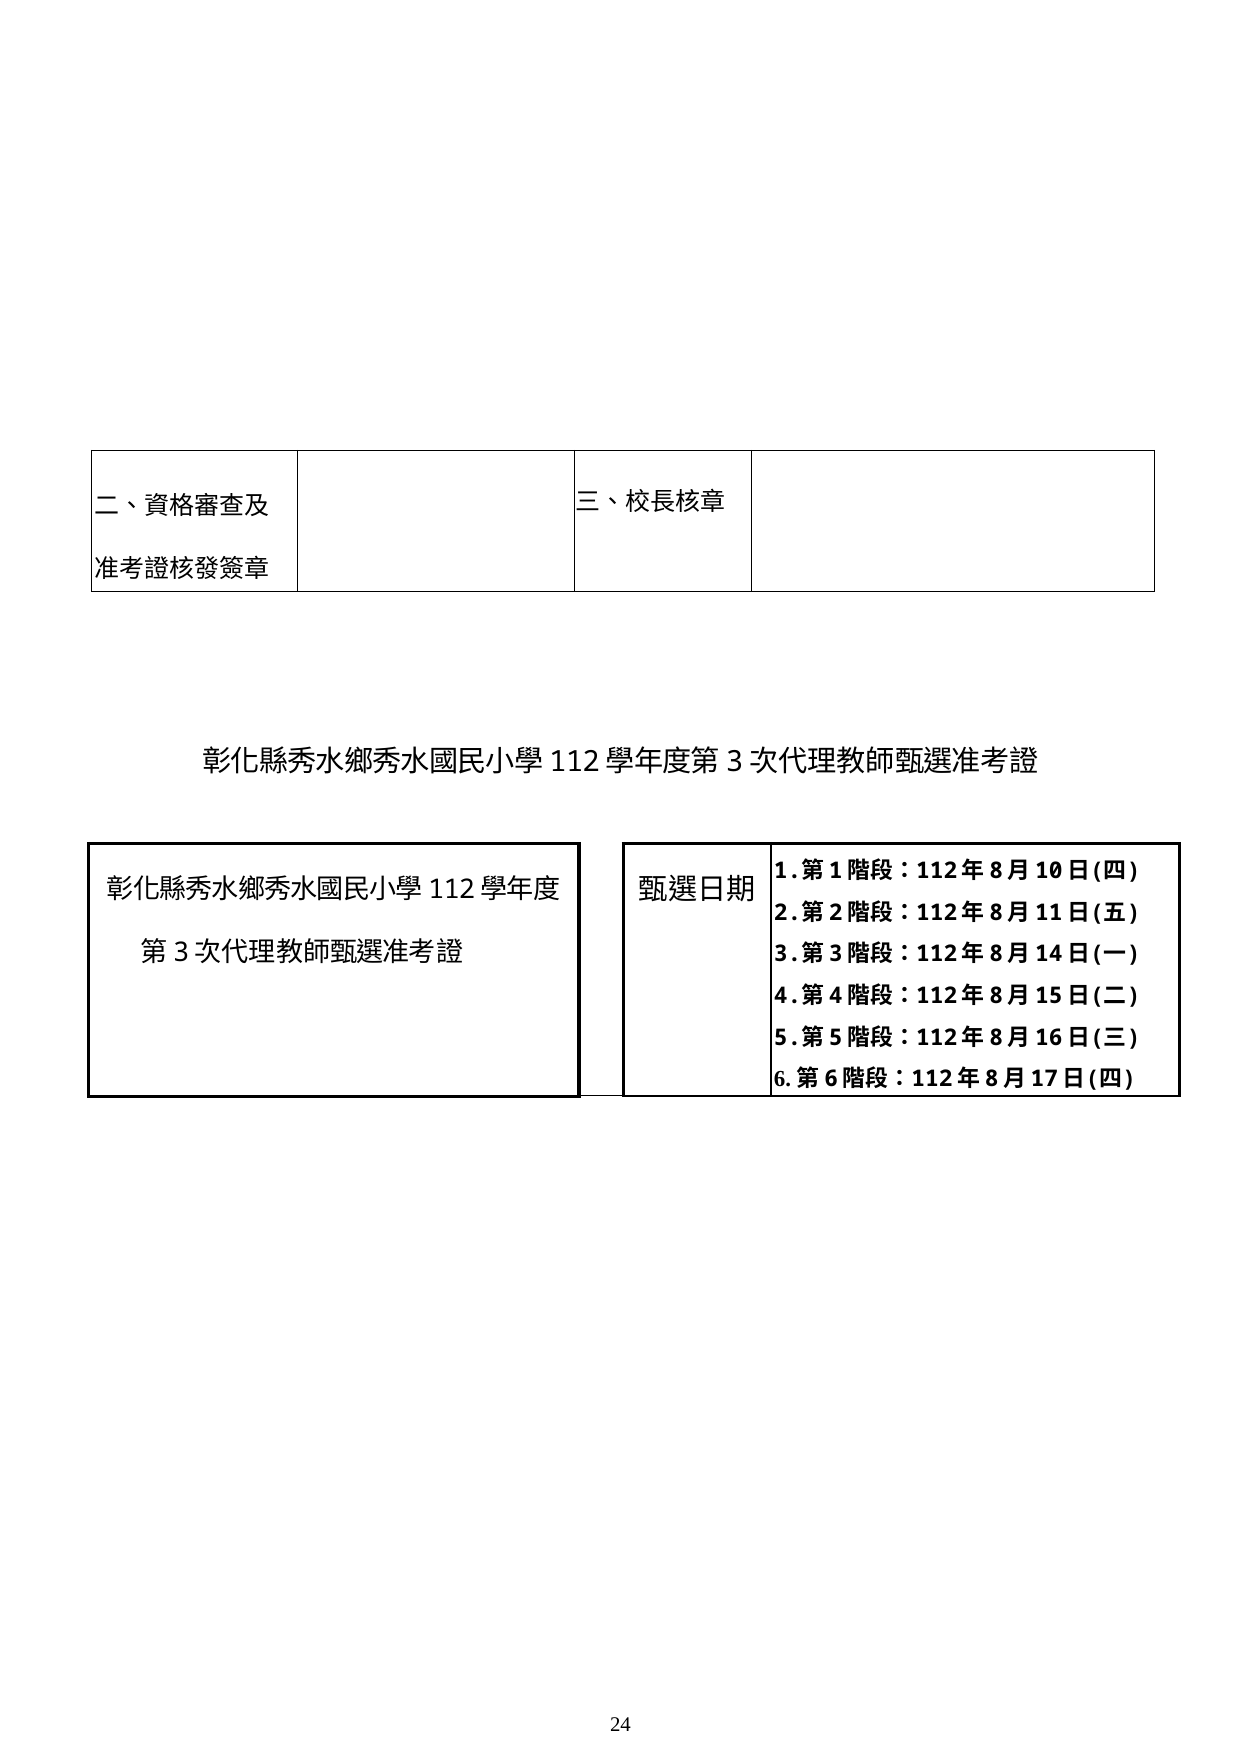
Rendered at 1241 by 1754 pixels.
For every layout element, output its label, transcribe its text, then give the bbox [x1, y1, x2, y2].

table_header [581, 842, 622, 1095]
table_header 1.第1階段：112年8月10日(四) 2.第2階段：112年8月11日(五) 3.第3階段：112年8月14日(一) 4.第4階段：112年8月15日(二) 5.第5階段：112年8月16日(三) 6. 第6階段：112年8月17日(四) [772, 845, 1178, 1095]
table_cell [752, 451, 1154, 591]
table_header 甄選日期 [625, 845, 770, 1095]
text 彰化縣秀水鄉秀水國民小學112學年度第3次代理教師甄選准考證 [89, 717, 1152, 779]
table_cell [298, 451, 574, 591]
table_cell 三、校長核章 [575, 451, 751, 591]
table_header 彰化縣秀水鄉秀水國民小學112學年度 第3次代理教師甄選准考證 [90, 845, 577, 1095]
table_cell 二、資格審查及准考證核發簽章 [92, 451, 297, 591]
